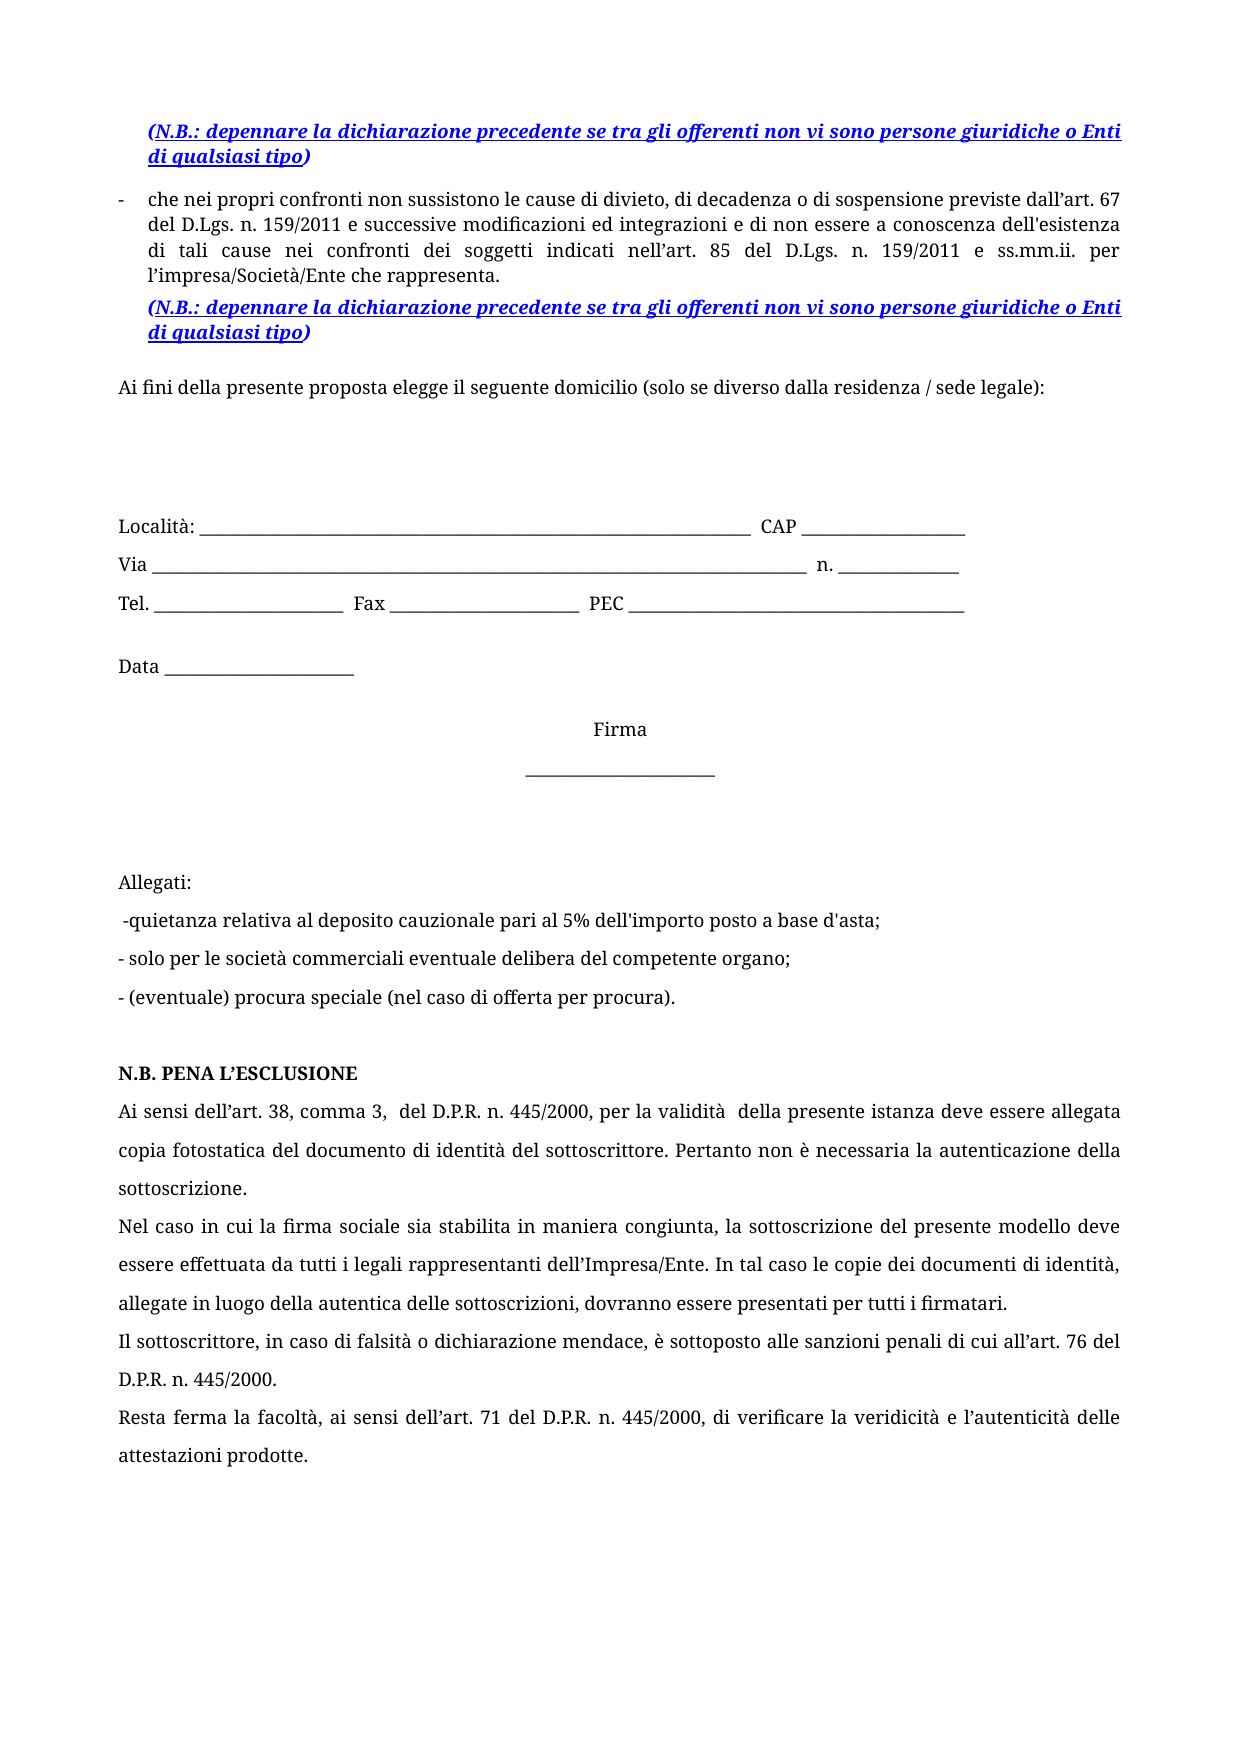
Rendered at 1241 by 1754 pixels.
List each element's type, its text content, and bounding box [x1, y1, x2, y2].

text Firma [118, 716, 1122, 742]
text - che nei propri confronti non sussistono le cause di divieto, di decadenza o di sospensione previste dall’art. 67 del D.Lgs. n. 159/2011 e successive modificazioni ed integrazioni e di non essere a conoscenza dell'esistenza di tali cause nei confronti dei soggetti indicati nell’art. 85 del D.Lgs. n. 159/2011 e ss.mm.ii. per l’impresa/Società/Ente che rappresenta. [118, 186, 1122, 288]
text - (eventuale) procura speciale (nel caso di offerta per procura). [118, 984, 1122, 1009]
text Ai fini della presente proposta elegge il seguente domicilio (solo se diverso dalla residenza / sede legale): [118, 374, 1122, 400]
text Ai sensi dell’art. 38, comma 3, del D.P.R. n. 445/2000, per la validità della presente istanza deve essere allegata copia fotostatica del documento di identità del sottoscrittore. Pertanto non è necessaria la autenticazione della sottoscrizione. [118, 1099, 1122, 1201]
text - solo per le società commerciali eventuale delibera del competente organo; [118, 946, 1122, 971]
text Il sottoscrittore, in caso di falsità o dichiarazione mendace, è sottoposto alle sanzioni penali di cui all’art. 76 del D.P.R. n. 445/2000. [118, 1328, 1122, 1392]
text N.B. PENA L’ESCLUSIONE [118, 1060, 1122, 1086]
text (N.B.: depennare la dichiarazione precedente se tra gli offerenti non vi sono persone giuridiche o Enti di qualsiasi tipo) [148, 118, 1122, 169]
text -quietanza relativa al deposito cauzionale pari al 5% dell'importo posto a base d'asta; [118, 907, 1122, 933]
text Allegati: [118, 869, 1122, 895]
text Via ____________________________________________________________________________ n. ______________ [118, 552, 1122, 577]
text Resta ferma la facoltà, ai sensi dell’art. 71 del D.P.R. n. 445/2000, di verificare la veridicità e l’autenticità delle attestazioni prodotte. [118, 1404, 1122, 1468]
text (N.B.: depennare la dichiarazione precedente se tra gli offerenti non vi sono persone giuridiche o Enti di qualsiasi tipo) [148, 294, 1122, 345]
text Nel caso in cui la firma sociale sia stabilita in maniera congiunta, la sottoscrizione del presente modello deve essere effettuata da tutti i legali rappresentanti dell’Impresa/Ente. In tal caso le copie dei documenti di identità, allegate in luogo della autentica delle sottoscrizioni, dovranno essere presentati per tutti i firmatari. [118, 1213, 1122, 1315]
text ______________________ [118, 754, 1122, 780]
text Data ______________________ [118, 653, 1122, 679]
text Tel. ______________________ Fax ______________________ PEC _______________________________________ [118, 590, 1122, 615]
text Località: ________________________________________________________________ CAP ___________________ [118, 513, 1122, 539]
